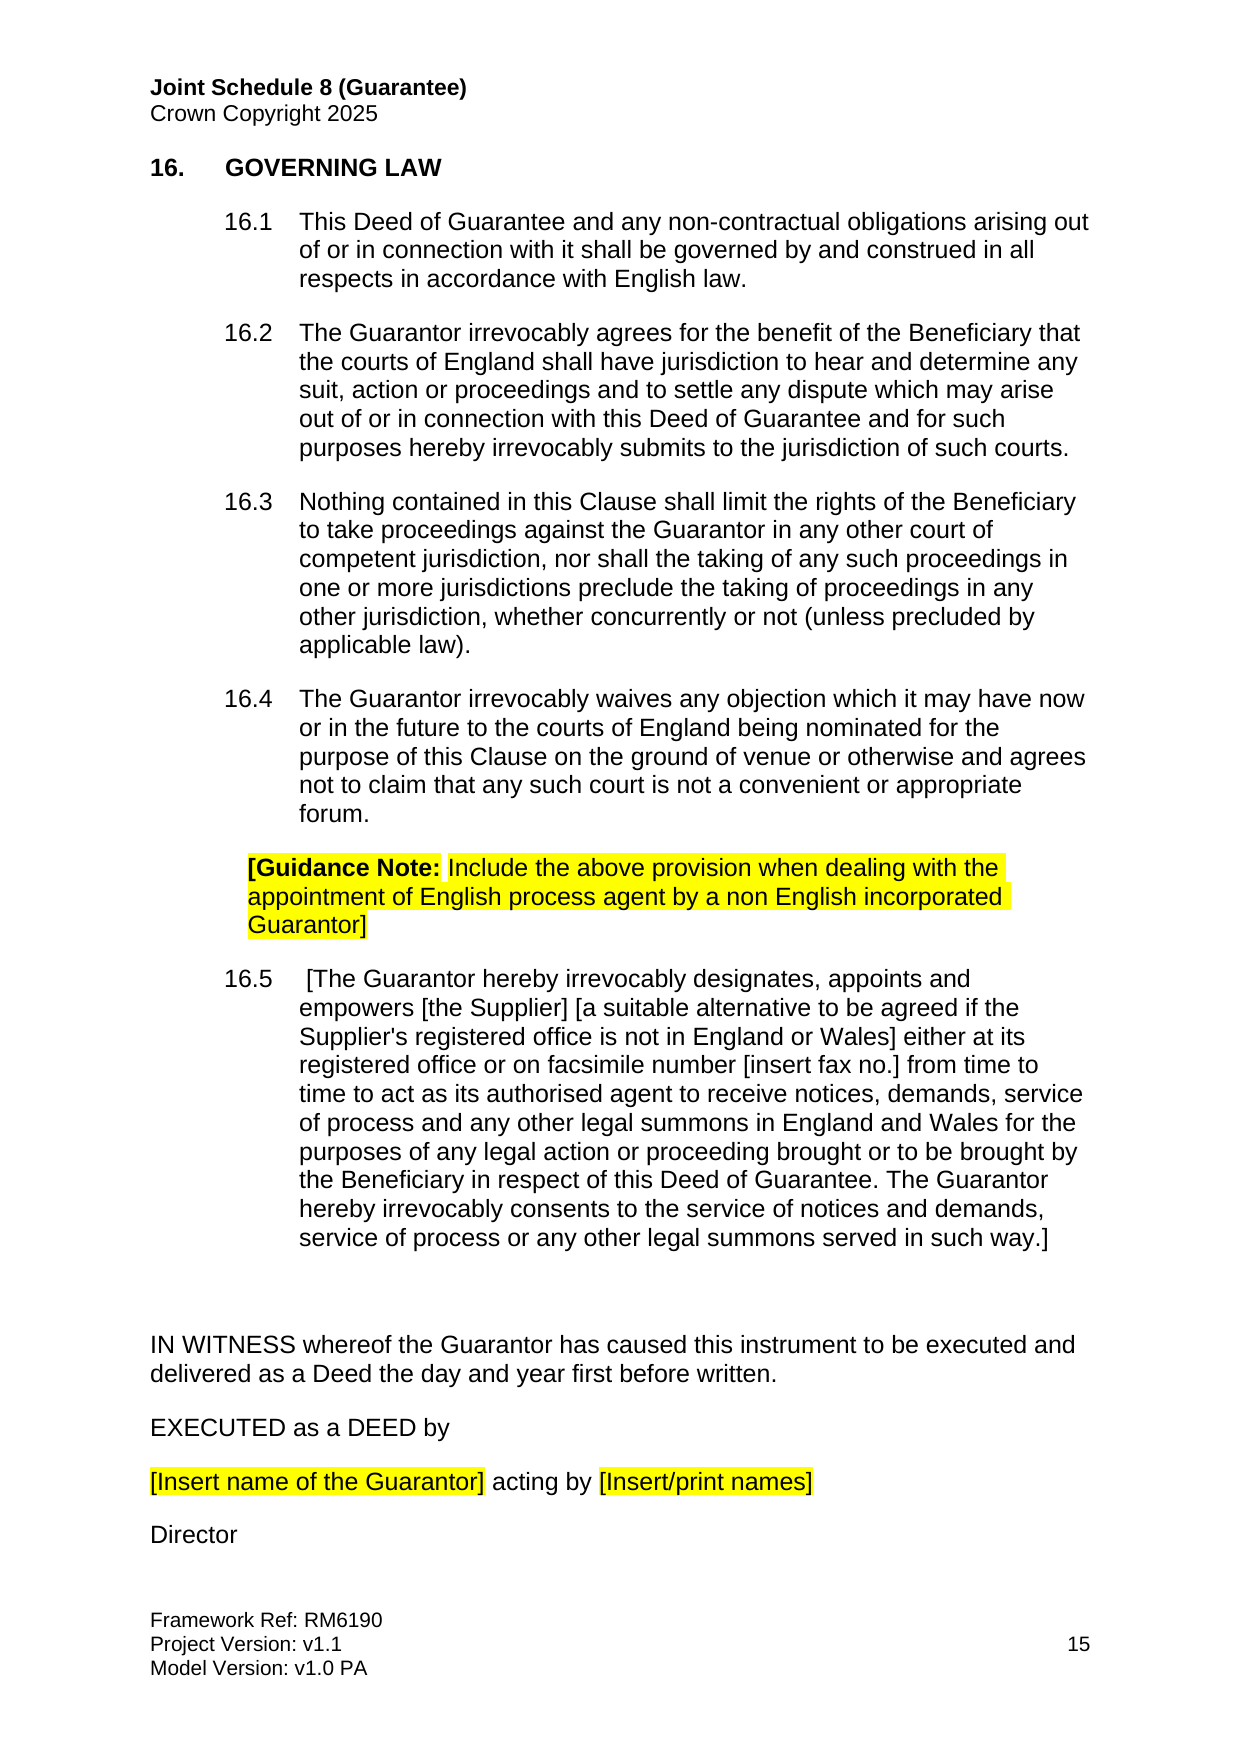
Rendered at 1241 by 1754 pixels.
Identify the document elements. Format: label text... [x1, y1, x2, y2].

subtitle The Guarantor irrevocably agrees for the benefit of the Beneficiary that the courts of England shall have jurisdiction to hear and determine any suit, action or proceedings and to settle any dispute which may arise out of or in connection with this Deed of Guarantee and for such purposes hereby irrevocably submits to the jurisdiction of such courts. [224, 318, 1093, 462]
text Director [150, 1520, 1093, 1549]
text EXECUTED as a DEED by [150, 1413, 1093, 1442]
subtitle This Deed of Guarantee and any non-contractual obligations arising out of or in connection with it shall be governed by and construed in all respects in accordance with English law. [224, 207, 1093, 293]
text [Insert name of the Guarantor] acting by [Insert/print names] [150, 1467, 1093, 1495]
subtitle [The Guarantor hereby irrevocably designates, appoints and empowers [the Supplier] [a suitable alternative to be agreed if the Supplier's registered office is not in England or Wales] either at its registered office or on facsimile number [insert fax no.] from time to time to act as its authorised agent to receive notices, demands, service of process and any other legal summons in England and Wales for the purposes of any legal action or proceeding brought or to be brought by the Beneficiary in respect of this Deed of Guarantee. The Guarantor hereby irrevocably consents to the service of notices and demands, service of process or any other legal summons served in such way.] [224, 964, 1093, 1252]
subtitle The Guarantor irrevocably waives any objection which it may have now or in the future to the courts of England being nominated for the purpose of this Clause on the ground of venue or otherwise and agrees not to claim that any such court is not a convenient or appropriate forum. [224, 684, 1093, 828]
subtitle GOVERNING LAW [150, 153, 1093, 182]
subtitle Nothing contained in this Clause shall limit the rights of the Beneficiary to take proceedings against the Guarantor in any other court of competent jurisdiction, nor shall the taking of any such proceedings in one or more jurisdictions preclude the taking of proceedings in any other jurisdiction, whether concurrently or not (unless precluded by applicable law). [224, 487, 1093, 659]
text IN WITNESS whereof the Guarantor has caused this instrument to be executed and delivered as a Deed the day and year first before written. [150, 1330, 1093, 1388]
text [Guidance Note: Include the above provision when dealing with the appointment of English process agent by a non English incorporated Guarantor] [247, 853, 1093, 939]
